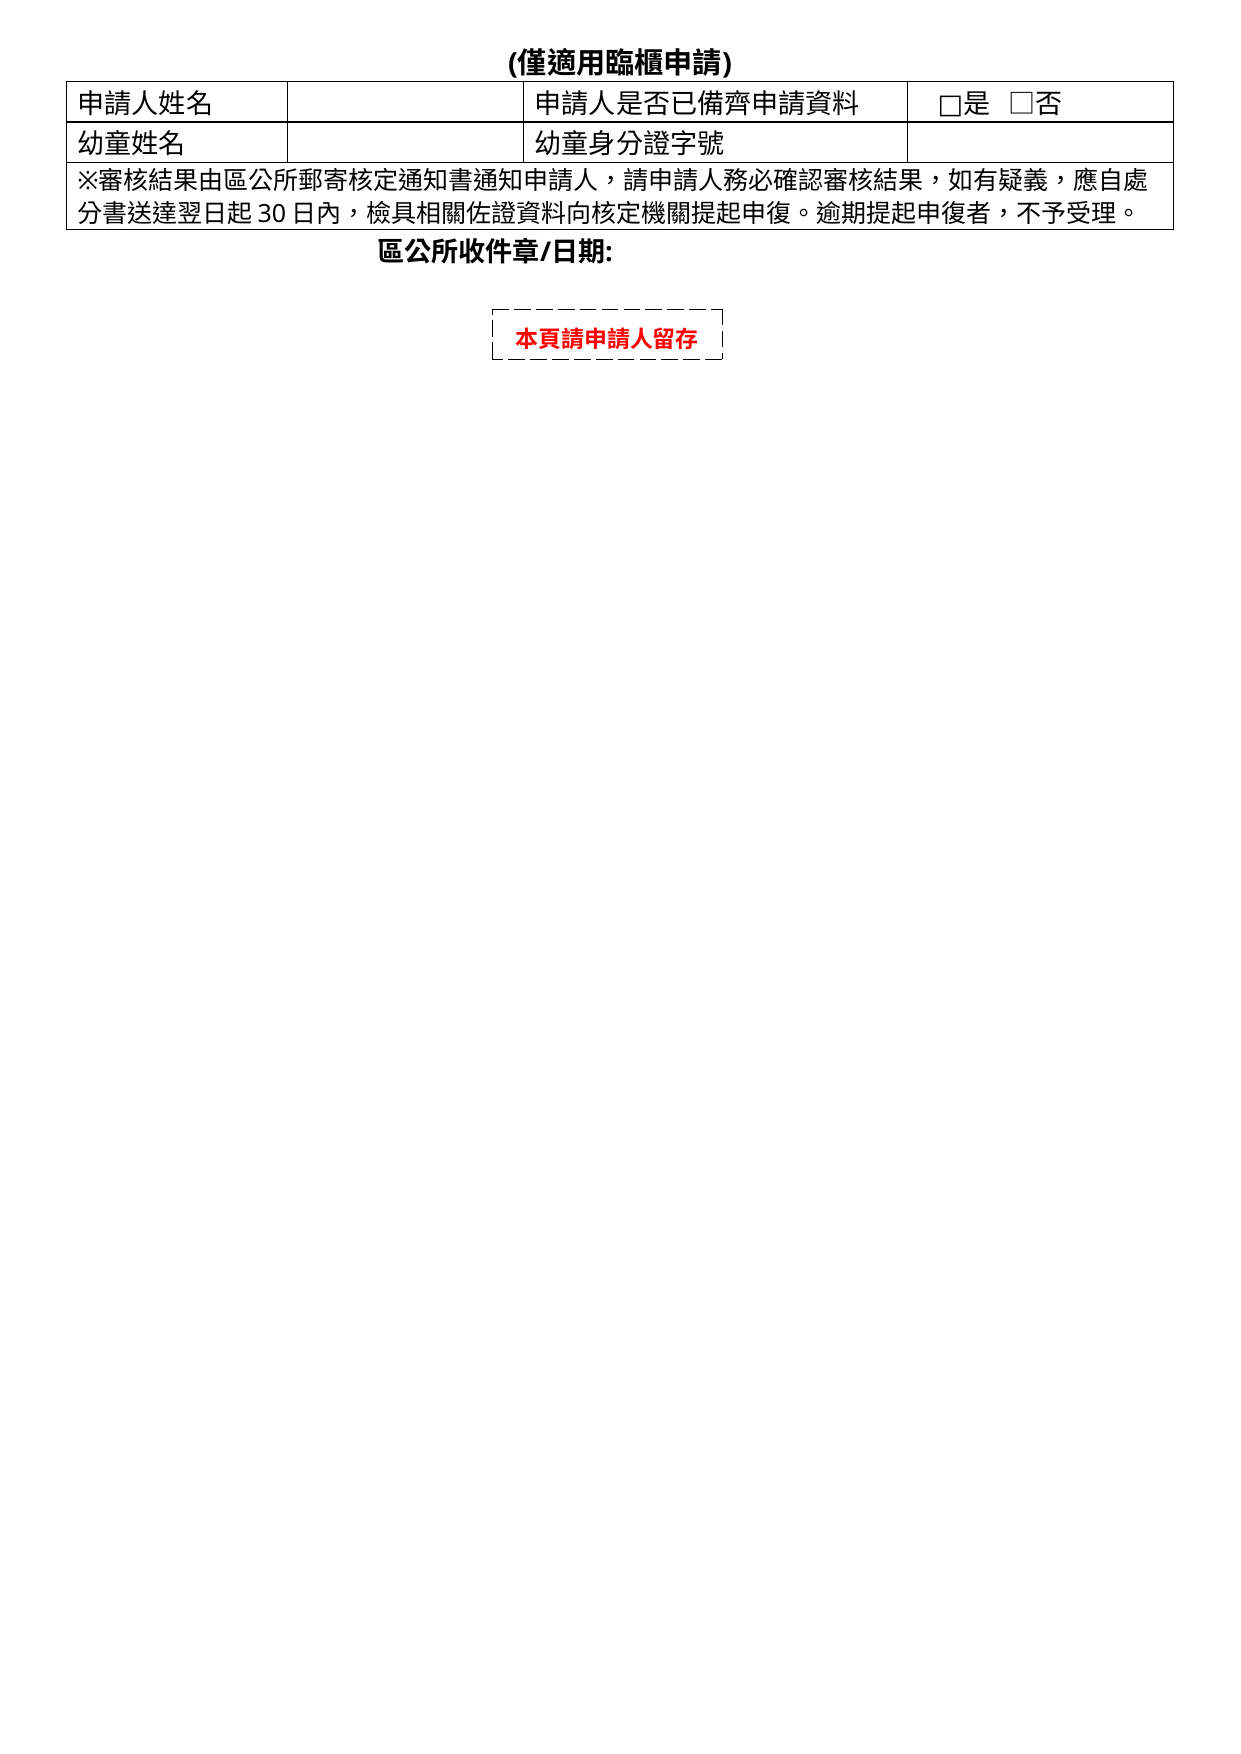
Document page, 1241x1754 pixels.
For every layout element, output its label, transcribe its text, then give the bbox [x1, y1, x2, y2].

table_header 申請人是否已備齊申請資料 [524, 82, 907, 121]
table_header [288, 82, 523, 121]
text (僅適用臨櫃申請) [25, 41, 1215, 81]
table_cell 幼童姓名 [67, 123, 287, 162]
table_header □是 □否 [908, 82, 1173, 121]
text 區公所收件章/日期: [25, 230, 1215, 270]
table_cell 幼童身分證字號 [524, 123, 907, 162]
table_cell [288, 123, 523, 162]
table_cell ※審核結果由區公所郵寄核定通知書通知申請人，請申請人務必確認審核結果，如有疑義，應自處分書送達翌日起30日內，檢具相關佐證資料向核定機關提起申復。逾期提起申復者，不予受理。 [67, 163, 1173, 229]
table_cell [908, 123, 1173, 162]
text 本頁請申請人留存 [492, 320, 722, 354]
table_header 申請人姓名 [67, 82, 287, 121]
